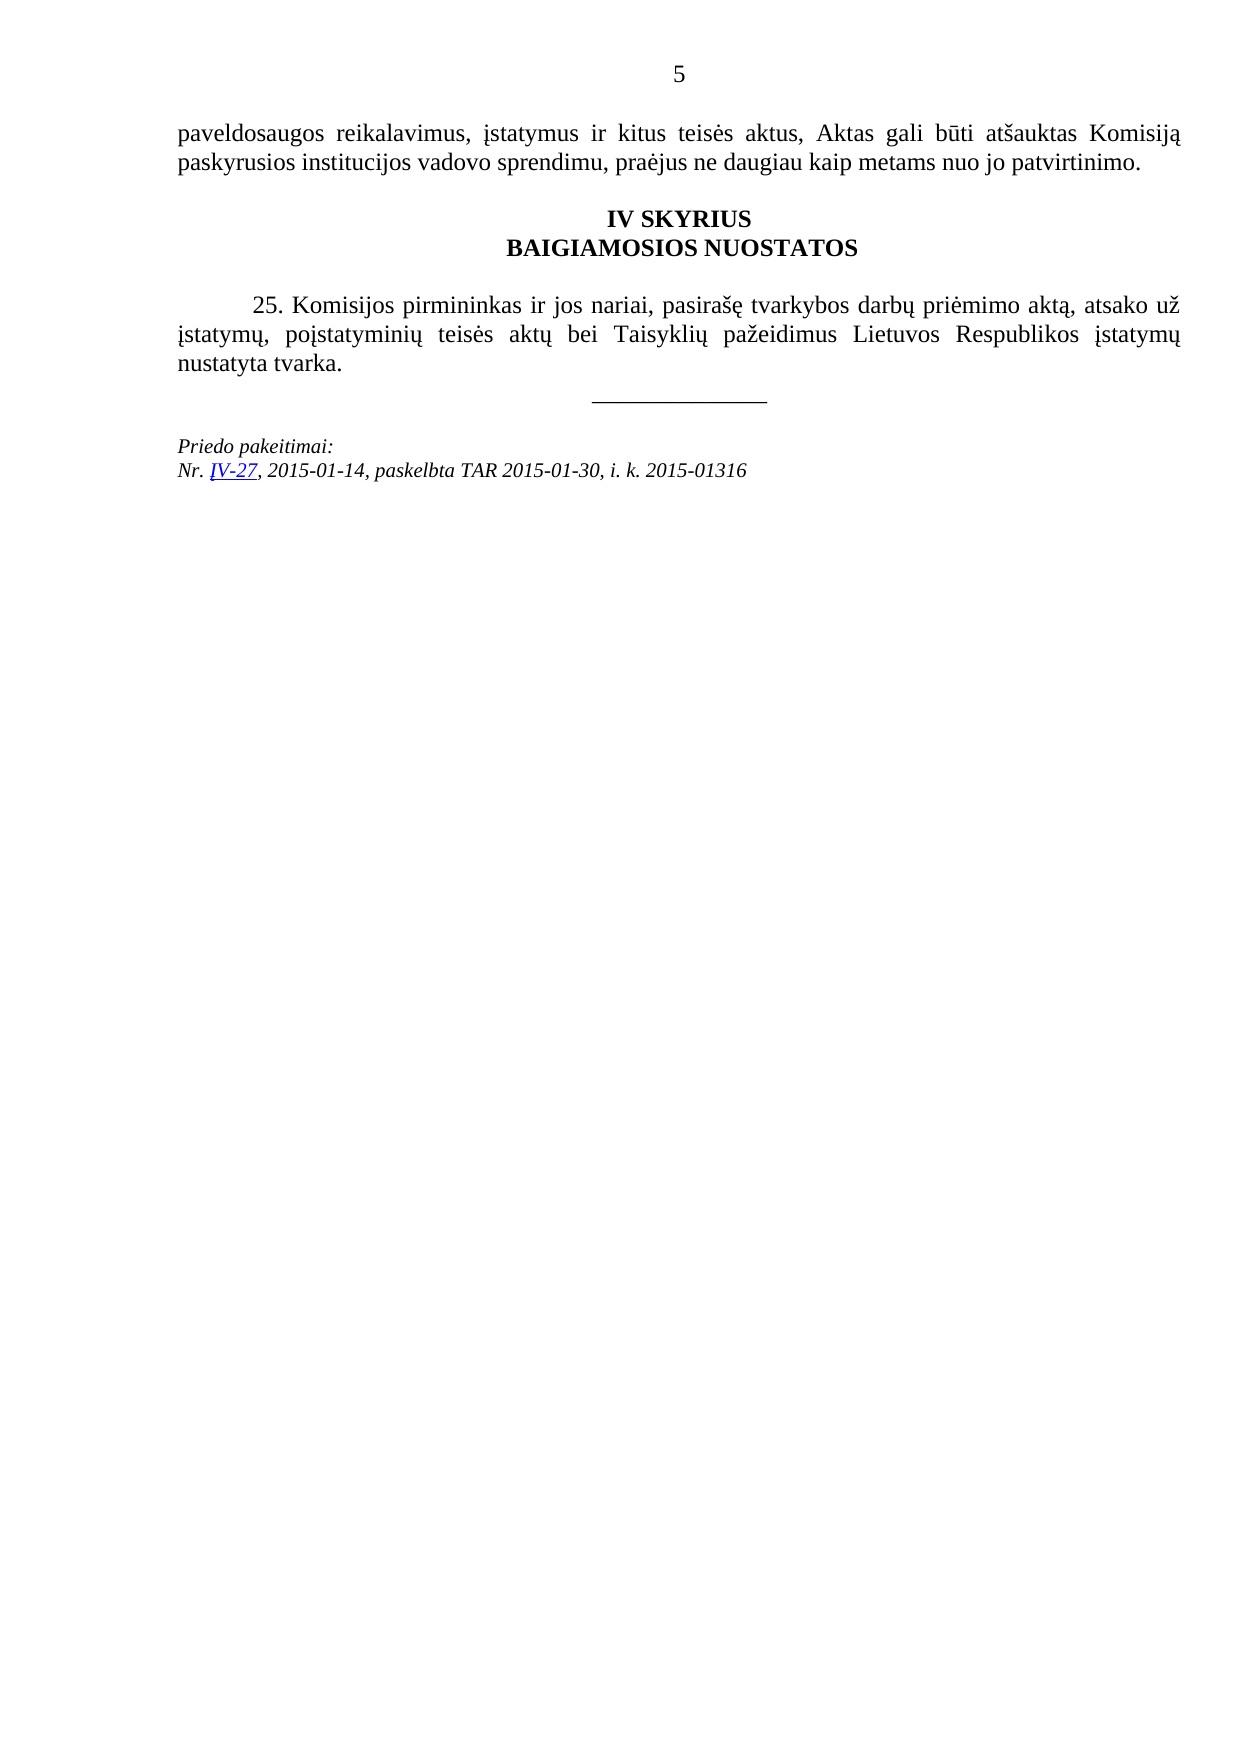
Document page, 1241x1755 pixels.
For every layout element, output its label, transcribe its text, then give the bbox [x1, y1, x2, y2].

text ______________ [177, 377, 1181, 406]
text baigiamosios nuostatos [177, 233, 1181, 262]
text Priedo pakeitimai: [177, 434, 1181, 458]
text 25. Komisijos pirmininkas ir jos nariai, pasirašę tvarkybos darbų priėmimo aktą, atsako už įstatymų, poįstatyminių teisės aktų bei Taisyklių pažeidimus Lietuvos Respublikos įstatymų nustatyta tvarka. [177, 291, 1181, 377]
text IV SKYRIUS [177, 204, 1181, 233]
text paveldosaugos reikalavimus, įstatymus ir kitus teisės aktus, Aktas gali būti atšauktas Komisiją paskyrusios institucijos vadovo sprendimu, praėjus ne daugiau kaip metams nuo jo patvirtinimo. [177, 118, 1181, 176]
text Nr. ĮV-27, 2015-01-14, paskelbta TAR 2015-01-30, i. k. 2015-01316 [177, 458, 1181, 482]
